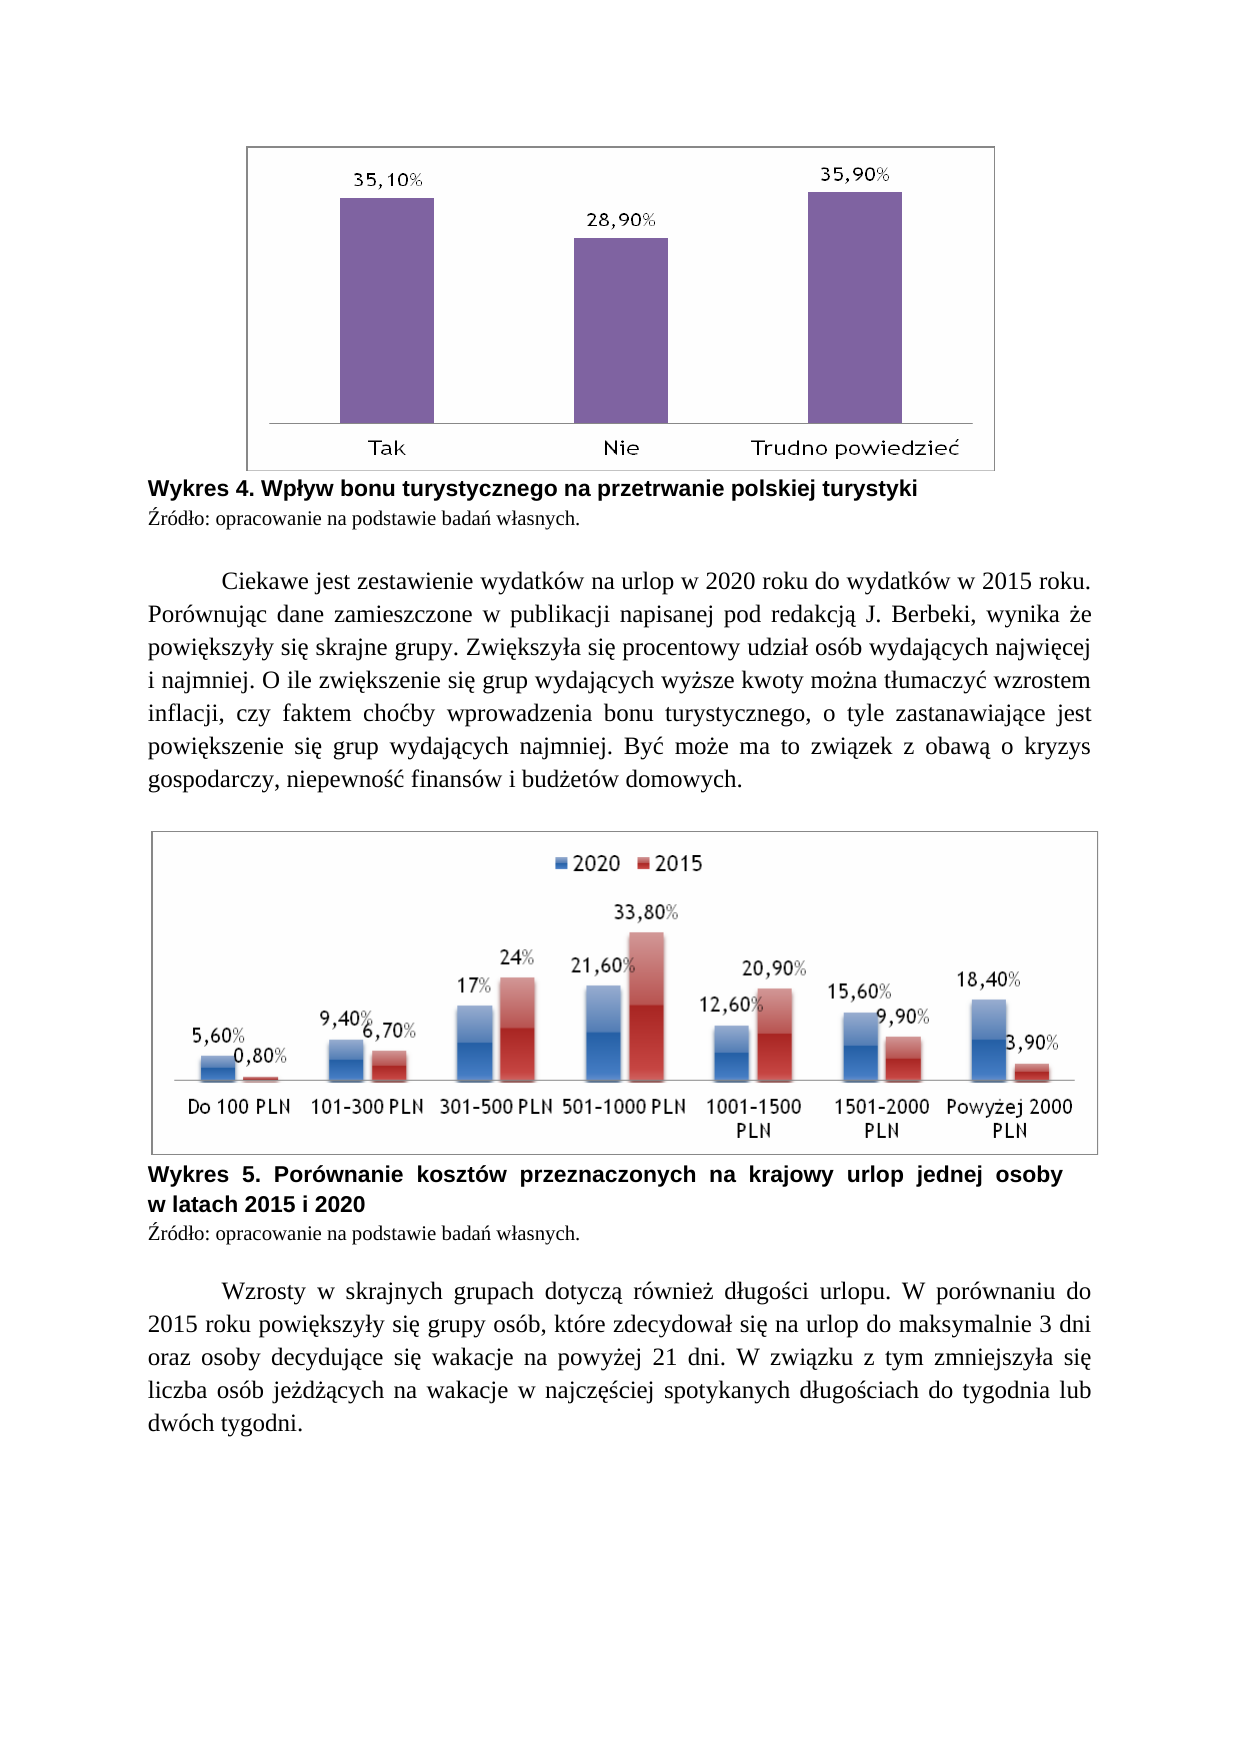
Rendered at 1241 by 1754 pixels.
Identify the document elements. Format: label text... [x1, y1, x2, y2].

picture [245, 146, 995, 471]
text Wzrosty w skrajnych grupach dotyczą również długości urlopu. W porównaniu do 2015 roku powiększyły się grupy osób, które zdecydował się na urlop do maksymalnie 3 dni oraz osoby decydujące się wakacje na powyżej 21 dni. W związku z tym zmniejszyła się liczba osób jeżdżących na wakacje w najczęściej spotykanych długościach do tygodnia lub dwóch tygodni. [148, 1276, 1092, 1437]
text Ciekawe jest zestawienie wydatków na urlop w 2020 roku do wydatków w 2015 roku. Porównując dane zamieszczone w publikacji napisanej pod redakcją J. Berbeki, wynika że powiększyły się skrajne grupy. Zwiększyła się procentowy udział osób wydających najwięcej i najmniej. O ile zwiększenie się grup wydających wyższe kwoty można tłumaczyć wzrostem inflacji, czy faktem choćby wprowadzenia bonu turystycznego, o tyle zastanawiające jest powiększenie się grup wydających najmniej. Być może ma to związek z obawą o kryzys gospodarczy, niepewność finansów i budżetów domowych. [148, 566, 1092, 793]
text Źródło: opracowanie na podstawie badań własnych. [148, 506, 1111, 529]
text Źródło: opracowanie na podstawie badań własnych. [148, 1221, 1111, 1245]
picture [150, 831, 1099, 1155]
text Wykres 5. Porównanie kosztów przeznaczonych na krajowy urlop jednej osoby w latach 2015 i 2020 [148, 829, 1081, 1217]
text Wykres 4. Wpływ bonu turystycznego na przetrwanie polskiej turystyki [148, 475, 1111, 501]
